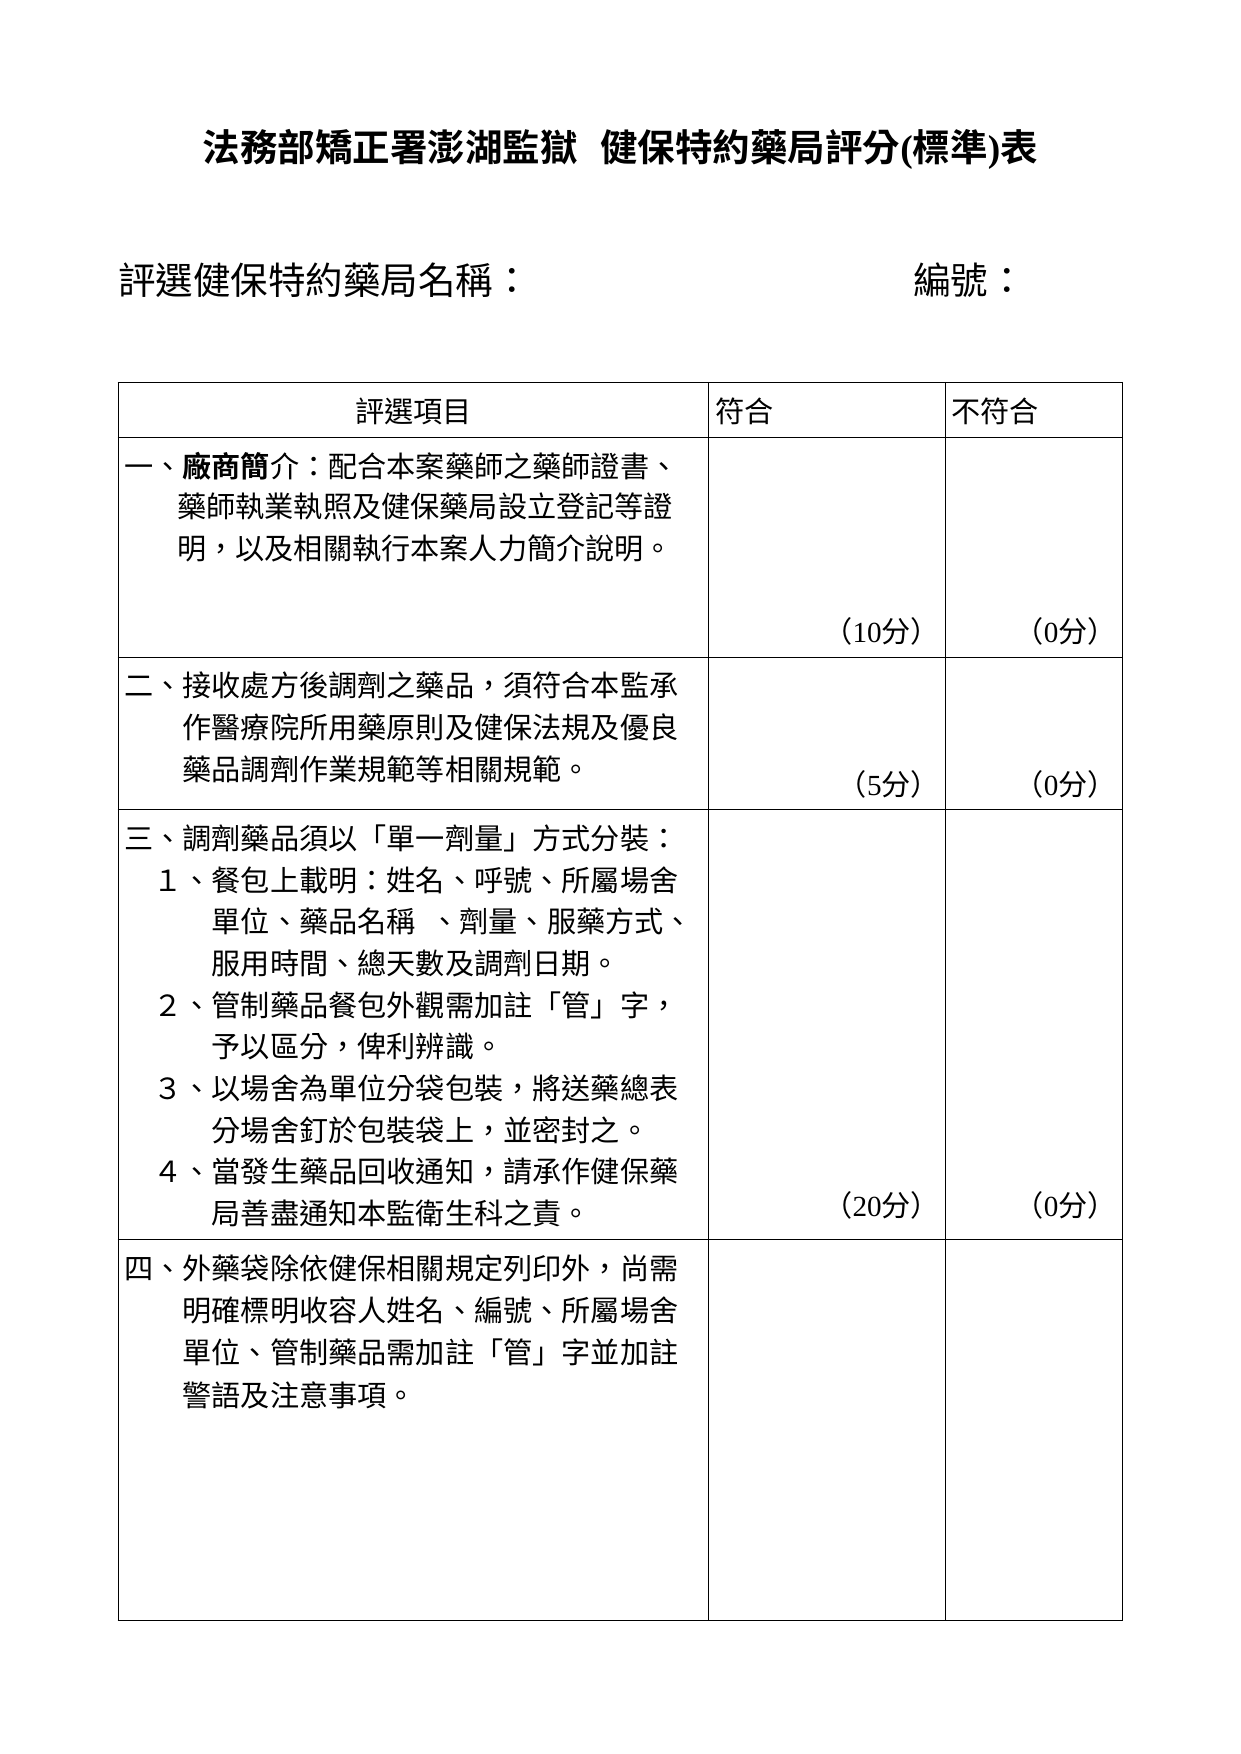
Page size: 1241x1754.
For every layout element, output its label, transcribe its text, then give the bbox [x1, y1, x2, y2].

table_cell （10分） [709, 438, 945, 657]
text 法務部矯正署澎湖監獄 健保特約藥局評分(標準)表 [118, 118, 1122, 173]
table_header 評選項目 [119, 383, 708, 437]
table_cell [946, 1240, 1122, 1620]
table_cell （5分） [709, 658, 945, 809]
table_cell （0分） [946, 810, 1122, 1238]
table_cell （20分） [709, 810, 945, 1238]
table_cell 三、調劑藥品須以「單一劑量」方式分裝： １、餐包上載明：姓名、呼號、所屬場舍 單位、藥品名稱 、劑量、服藥方式、 服用時間、總天數及調劑日期。 ２、管制藥品餐包外觀需加註「管」字， 予以區分，俾利辨識。 ３、以場舍為單位分袋包裝，將送藥總表 分場舍釘於包裝袋上，並密封之。 ４、當發生藥品回收通知，請承作健保藥 局善盡通知本監衛生科之責。 [119, 810, 708, 1238]
table_cell 二、接收處方後調劑之藥品，須符合本監承 作醫療院所用藥原則及健保法規及優良 藥品調劑作業規範等相關規範。 [119, 658, 708, 809]
text 評選健保特約藥局名稱： 編號： [118, 254, 1122, 305]
table_cell （0分） [946, 658, 1122, 809]
table_cell （0分） [946, 438, 1122, 657]
table_cell 四、外藥袋除依健保相關規定列印外，尚需 明確標明收容人姓名、編號、所屬場舍 單位、管制藥品需加註「管」字並加註 警語及注意事項。 [119, 1240, 708, 1620]
table_cell [709, 1240, 945, 1620]
table_header 符合 [709, 383, 945, 437]
table_cell 一、廠商簡介：配合本案藥師之藥師證書、藥師執業執照及健保藥局設立登記等證明，以及相關執行本案人力簡介說明。 [119, 438, 708, 657]
table_header 不符合 [946, 383, 1122, 437]
